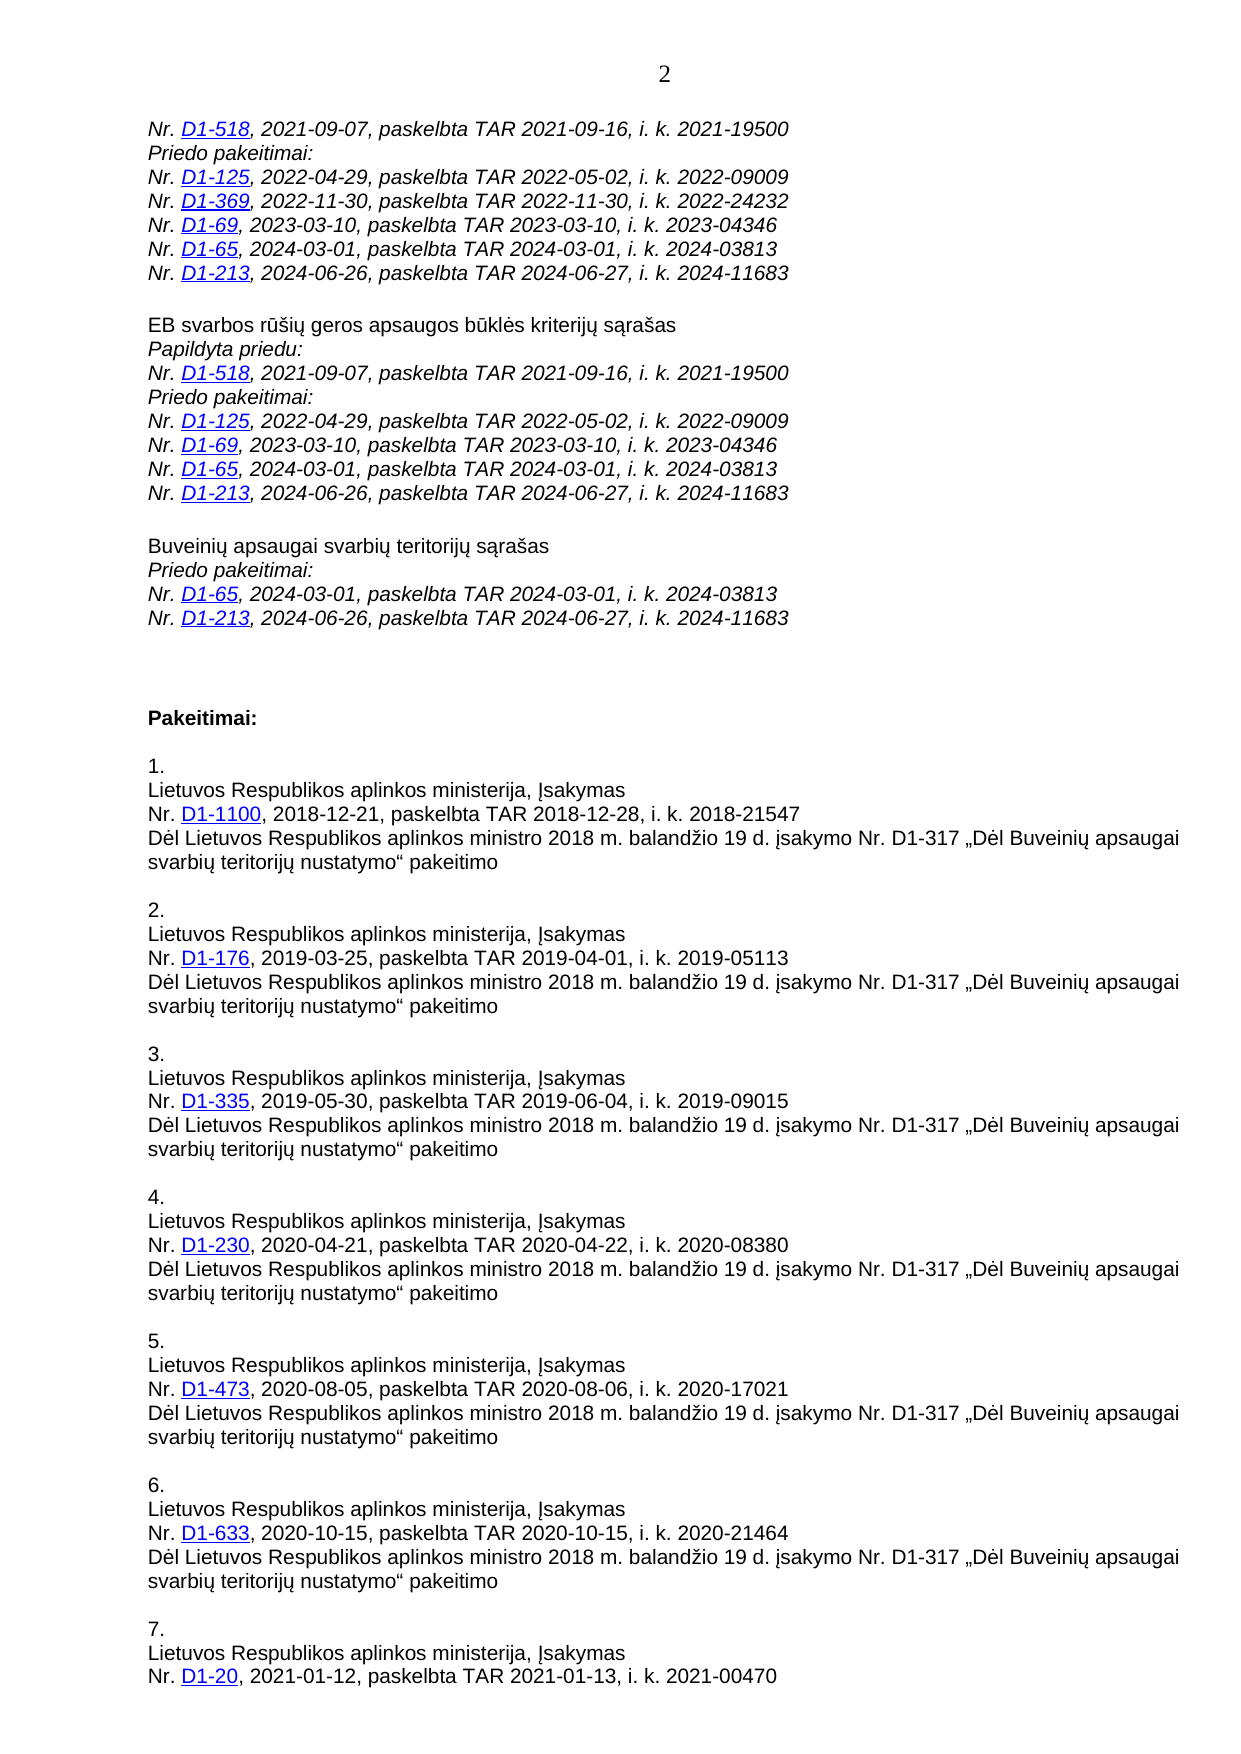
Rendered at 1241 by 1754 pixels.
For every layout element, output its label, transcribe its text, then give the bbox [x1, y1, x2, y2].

text 3. [148, 1041, 1181, 1065]
text Nr. D1-213, 2024-06-26, paskelbta TAR 2024-06-27, i. k. 2024-11683 [148, 605, 1181, 629]
text Dėl Lietuvos Respublikos aplinkos ministro 2018 m. balandžio 19 d. įsakymo Nr. D1-317 „Dėl Buveinių apsaugai svarbių teritorijų nustatymo“ pakeitimo [148, 1113, 1181, 1161]
text Lietuvos Respublikos aplinkos ministerija, Įsakymas [148, 778, 1181, 802]
text 7. [148, 1616, 1181, 1640]
text EB svarbos rūšių geros apsaugos būklės kriterijų sąrašas [148, 313, 1181, 337]
text Priedo pakeitimai: [148, 557, 1181, 581]
text Lietuvos Respublikos aplinkos ministerija, Įsakymas [148, 922, 1181, 946]
text Nr. D1-213, 2024-06-26, paskelbta TAR 2024-06-27, i. k. 2024-11683 [148, 260, 1181, 284]
text 1. [148, 754, 1181, 778]
text 6. [148, 1473, 1181, 1497]
text 4. [148, 1185, 1181, 1209]
text Nr. D1-230, 2020-04-21, paskelbta TAR 2020-04-22, i. k. 2020-08380 [148, 1233, 1181, 1257]
text Priedo pakeitimai: [148, 385, 1181, 409]
text Nr. D1-213, 2024-06-26, paskelbta TAR 2024-06-27, i. k. 2024-11683 [148, 481, 1181, 505]
text Nr. D1-65, 2024-03-01, paskelbta TAR 2024-03-01, i. k. 2024-03813 [148, 581, 1181, 605]
text Nr. D1-176, 2019-03-25, paskelbta TAR 2019-04-01, i. k. 2019-05113 [148, 946, 1181, 969]
text Nr. D1-69, 2023-03-10, paskelbta TAR 2023-03-10, i. k. 2023-04346 [148, 212, 1181, 236]
text 5. [148, 1329, 1181, 1353]
text Lietuvos Respublikos aplinkos ministerija, Įsakymas [148, 1497, 1181, 1521]
text Papildyta priedu: [148, 337, 1181, 361]
text Nr. D1-335, 2019-05-30, paskelbta TAR 2019-06-04, i. k. 2019-09015 [148, 1089, 1181, 1113]
text Nr. D1-65, 2024-03-01, paskelbta TAR 2024-03-01, i. k. 2024-03813 [148, 457, 1181, 481]
text Dėl Lietuvos Respublikos aplinkos ministro 2018 m. balandžio 19 d. įsakymo Nr. D1-317 „Dėl Buveinių apsaugai svarbių teritorijų nustatymo“ pakeitimo [148, 826, 1181, 874]
text 2. [148, 898, 1181, 922]
text Nr. D1-69, 2023-03-10, paskelbta TAR 2023-03-10, i. k. 2023-04346 [148, 433, 1181, 457]
text Dėl Lietuvos Respublikos aplinkos ministro 2018 m. balandžio 19 d. įsakymo Nr. D1-317 „Dėl Buveinių apsaugai svarbių teritorijų nustatymo“ pakeitimo [148, 1544, 1181, 1592]
text Nr. D1-473, 2020-08-05, paskelbta TAR 2020-08-06, i. k. 2020-17021 [148, 1377, 1181, 1401]
text Nr. D1-1100, 2018-12-21, paskelbta TAR 2018-12-28, i. k. 2018-21547 [148, 802, 1181, 826]
text Nr. D1-518, 2021-09-07, paskelbta TAR 2021-09-16, i. k. 2021-19500 [148, 117, 1181, 141]
text Nr. D1-20, 2021-01-12, paskelbta TAR 2021-01-13, i. k. 2021-00470 [148, 1664, 1181, 1688]
text Lietuvos Respublikos aplinkos ministerija, Įsakymas [148, 1209, 1181, 1233]
text Priedo pakeitimai: [148, 141, 1181, 164]
text Nr. D1-125, 2022-04-29, paskelbta TAR 2022-05-02, i. k. 2022-09009 [148, 164, 1181, 188]
text Dėl Lietuvos Respublikos aplinkos ministro 2018 m. balandžio 19 d. įsakymo Nr. D1-317 „Dėl Buveinių apsaugai svarbių teritorijų nustatymo“ pakeitimo [148, 1401, 1181, 1449]
text Nr. D1-518, 2021-09-07, paskelbta TAR 2021-09-16, i. k. 2021-19500 [148, 361, 1181, 385]
text Nr. D1-633, 2020-10-15, paskelbta TAR 2020-10-15, i. k. 2020-21464 [148, 1521, 1181, 1544]
text Pakeitimai: [148, 706, 1181, 730]
text Lietuvos Respublikos aplinkos ministerija, Įsakymas [148, 1640, 1181, 1664]
text Lietuvos Respublikos aplinkos ministerija, Įsakymas [148, 1065, 1181, 1089]
text Nr. D1-65, 2024-03-01, paskelbta TAR 2024-03-01, i. k. 2024-03813 [148, 236, 1181, 260]
text Buveinių apsaugai svarbių teritorijų sąrašas [148, 533, 1181, 557]
text Nr. D1-125, 2022-04-29, paskelbta TAR 2022-05-02, i. k. 2022-09009 [148, 409, 1181, 433]
text Dėl Lietuvos Respublikos aplinkos ministro 2018 m. balandžio 19 d. įsakymo Nr. D1-317 „Dėl Buveinių apsaugai svarbių teritorijų nustatymo“ pakeitimo [148, 969, 1181, 1017]
text Lietuvos Respublikos aplinkos ministerija, Įsakymas [148, 1353, 1181, 1377]
text Nr. D1-369, 2022-11-30, paskelbta TAR 2022-11-30, i. k. 2022-24232 [148, 188, 1181, 212]
text Dėl Lietuvos Respublikos aplinkos ministro 2018 m. balandžio 19 d. įsakymo Nr. D1-317 „Dėl Buveinių apsaugai svarbių teritorijų nustatymo“ pakeitimo [148, 1257, 1181, 1305]
